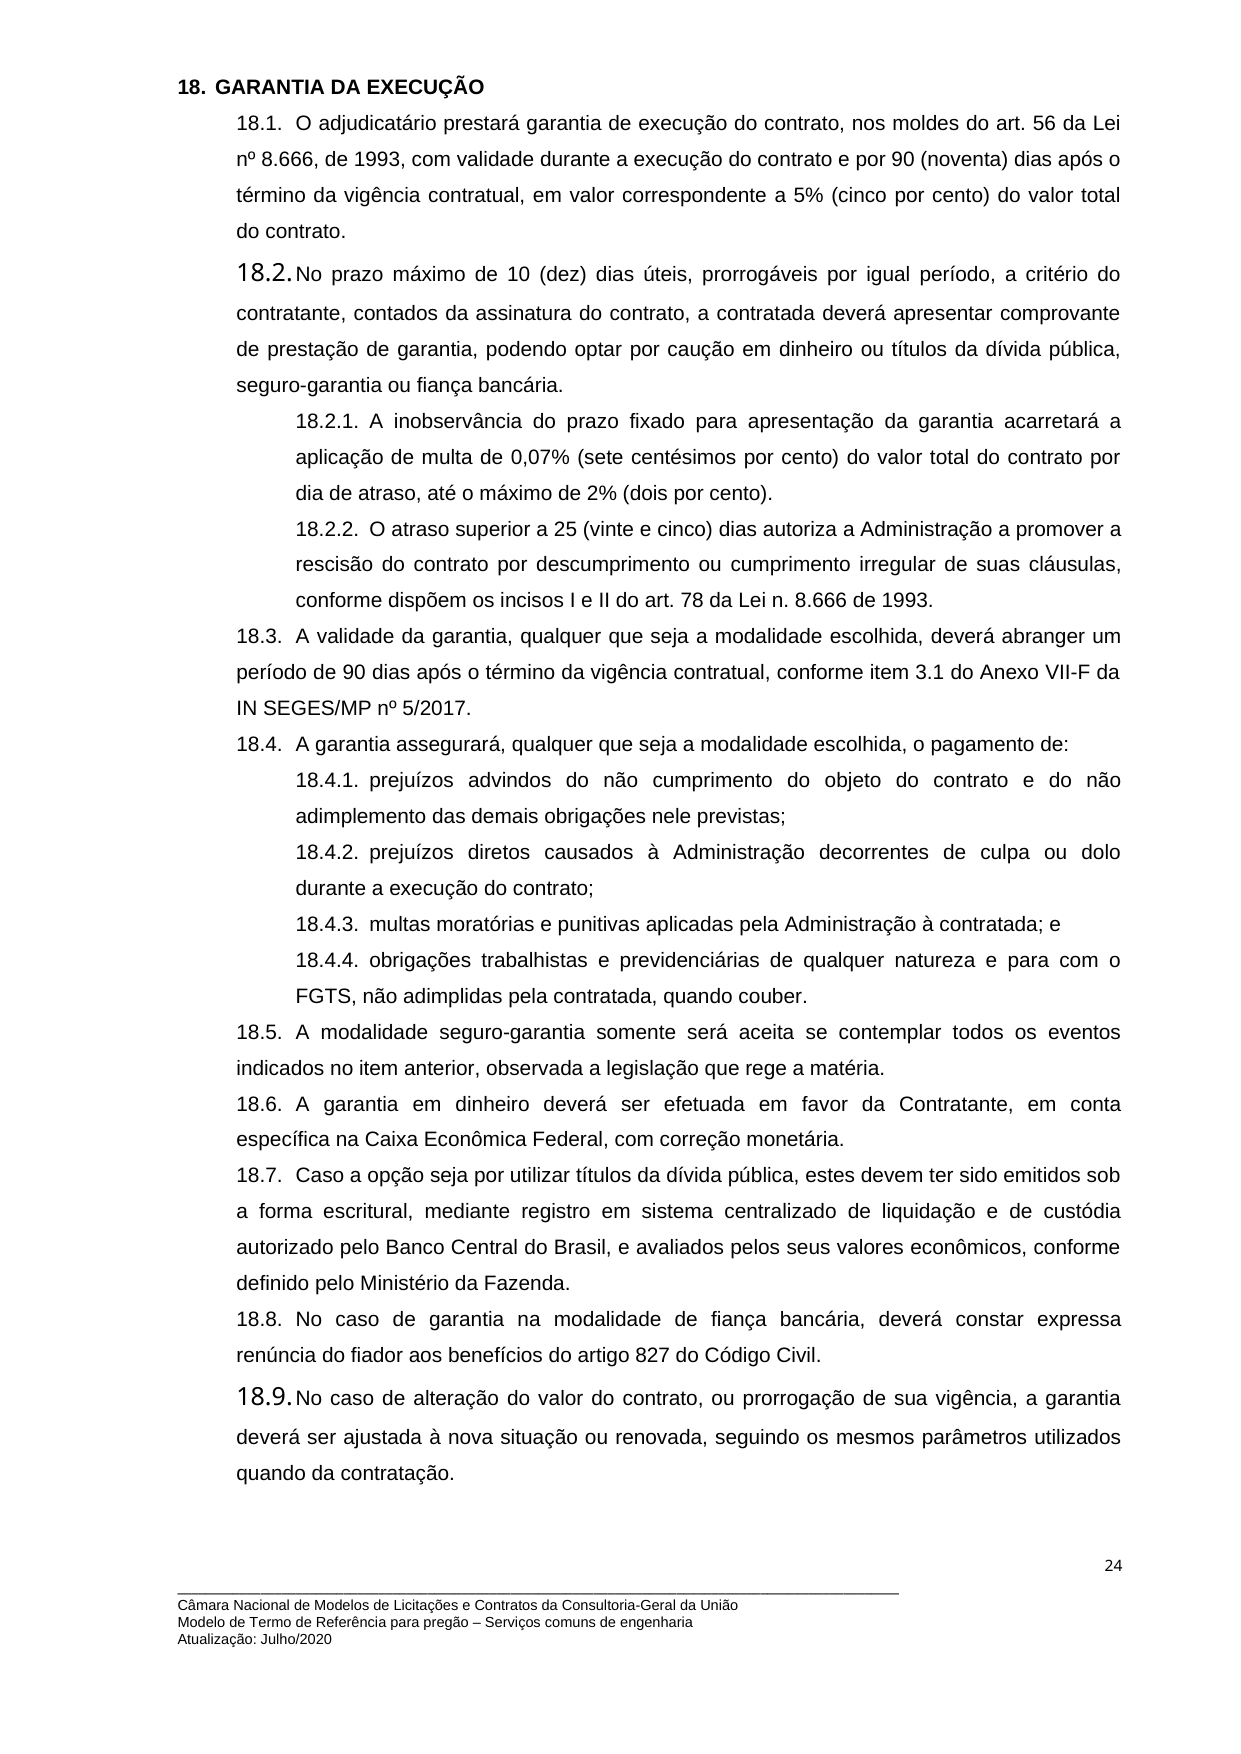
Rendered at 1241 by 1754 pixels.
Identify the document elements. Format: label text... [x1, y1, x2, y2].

list A modalidade seguro-garantia somente será aceita se contemplar todos os eventos indicados no item anterior, observada a legislação que rege a matéria. [236, 1019, 1122, 1079]
list Caso a opção seja por utilizar títulos da dívida pública, estes devem ter sido emitidos sob a forma escritural, mediante registro em sistema centralizado de liquidação e de custódia autorizado pelo Banco Central do Brasil, e avaliados pelos seus valores econômicos, conforme definido pelo Ministério da Fazenda. [236, 1163, 1122, 1295]
list prejuízos diretos causados à Administração decorrentes de culpa ou dolo durante a execução do contrato; [295, 840, 1122, 900]
list obrigações trabalhistas e previdenciárias de qualquer natureza e para com o FGTS, não adimplidas pela contratada, quando couber. [295, 948, 1122, 1007]
list A inobservância do prazo fixado para apresentação da garantia acarretará a aplicação de multa de 0,07% (sete centésimos por cento) do valor total do contrato por dia de atraso, até o máximo de 2% (dois por cento). [295, 408, 1122, 504]
list A garantia em dinheiro deverá ser efetuada em favor da Contratante, em conta específica na Caixa Econômica Federal, com correção monetária. [236, 1091, 1122, 1151]
list O adjudicatário prestará garantia de execução do contrato, nos moldes do art. 56 da Lei nº 8.666, de 1993, com validade durante a execução do contrato e por 90 (noventa) dias após o término da vigência contratual, em valor correspondente a 5% (cinco por cento) do valor total do contrato. [236, 111, 1122, 243]
list A validade da garantia, qualquer que seja a modalidade escolhida, deverá abranger um período de 90 dias após o término da vigência contratual, conforme item 3.1 do Anexo VII-F da IN SEGES/MP nº 5/2017. [236, 624, 1122, 720]
list prejuízos advindos do não cumprimento do objeto do contrato e do não adimplemento das demais obrigações nele previstas; [295, 768, 1122, 828]
list No prazo máximo de 10 (dez) dias úteis, prorrogáveis por igual período, a critério do contratante, contados da assinatura do contrato, a contratada deverá apresentar comprovante de prestação de garantia, podendo optar por caução em dinheiro ou títulos da dívida pública, seguro-garantia ou fiança bancária. [236, 255, 1122, 397]
list GARANTIA DA EXECUÇÃO [177, 75, 1122, 99]
list O atraso superior a 25 (vinte e cinco) dias autoriza a Administração a promover a rescisão do contrato por descumprimento ou cumprimento irregular de suas cláusulas, conforme dispõem os incisos I e II do art. 78 da Lei n. 8.666 de 1993. [295, 516, 1122, 612]
list No caso de garantia na modalidade de fiança bancária, deverá constar expressa renúncia do fiador aos benefícios do artigo 827 do Código Civil. [236, 1307, 1122, 1367]
list A garantia assegurará, qualquer que seja a modalidade escolhida, o pagamento de: [236, 732, 1122, 756]
list multas moratórias e punitivas aplicadas pela Administração à contratada; e [295, 912, 1122, 936]
list No caso de alteração do valor do contrato, ou prorrogação de sua vigência, a garantia deverá ser ajustada à nova situação ou renovada, seguindo os mesmos parâmetros utilizados quando da contratação. [236, 1379, 1122, 1485]
